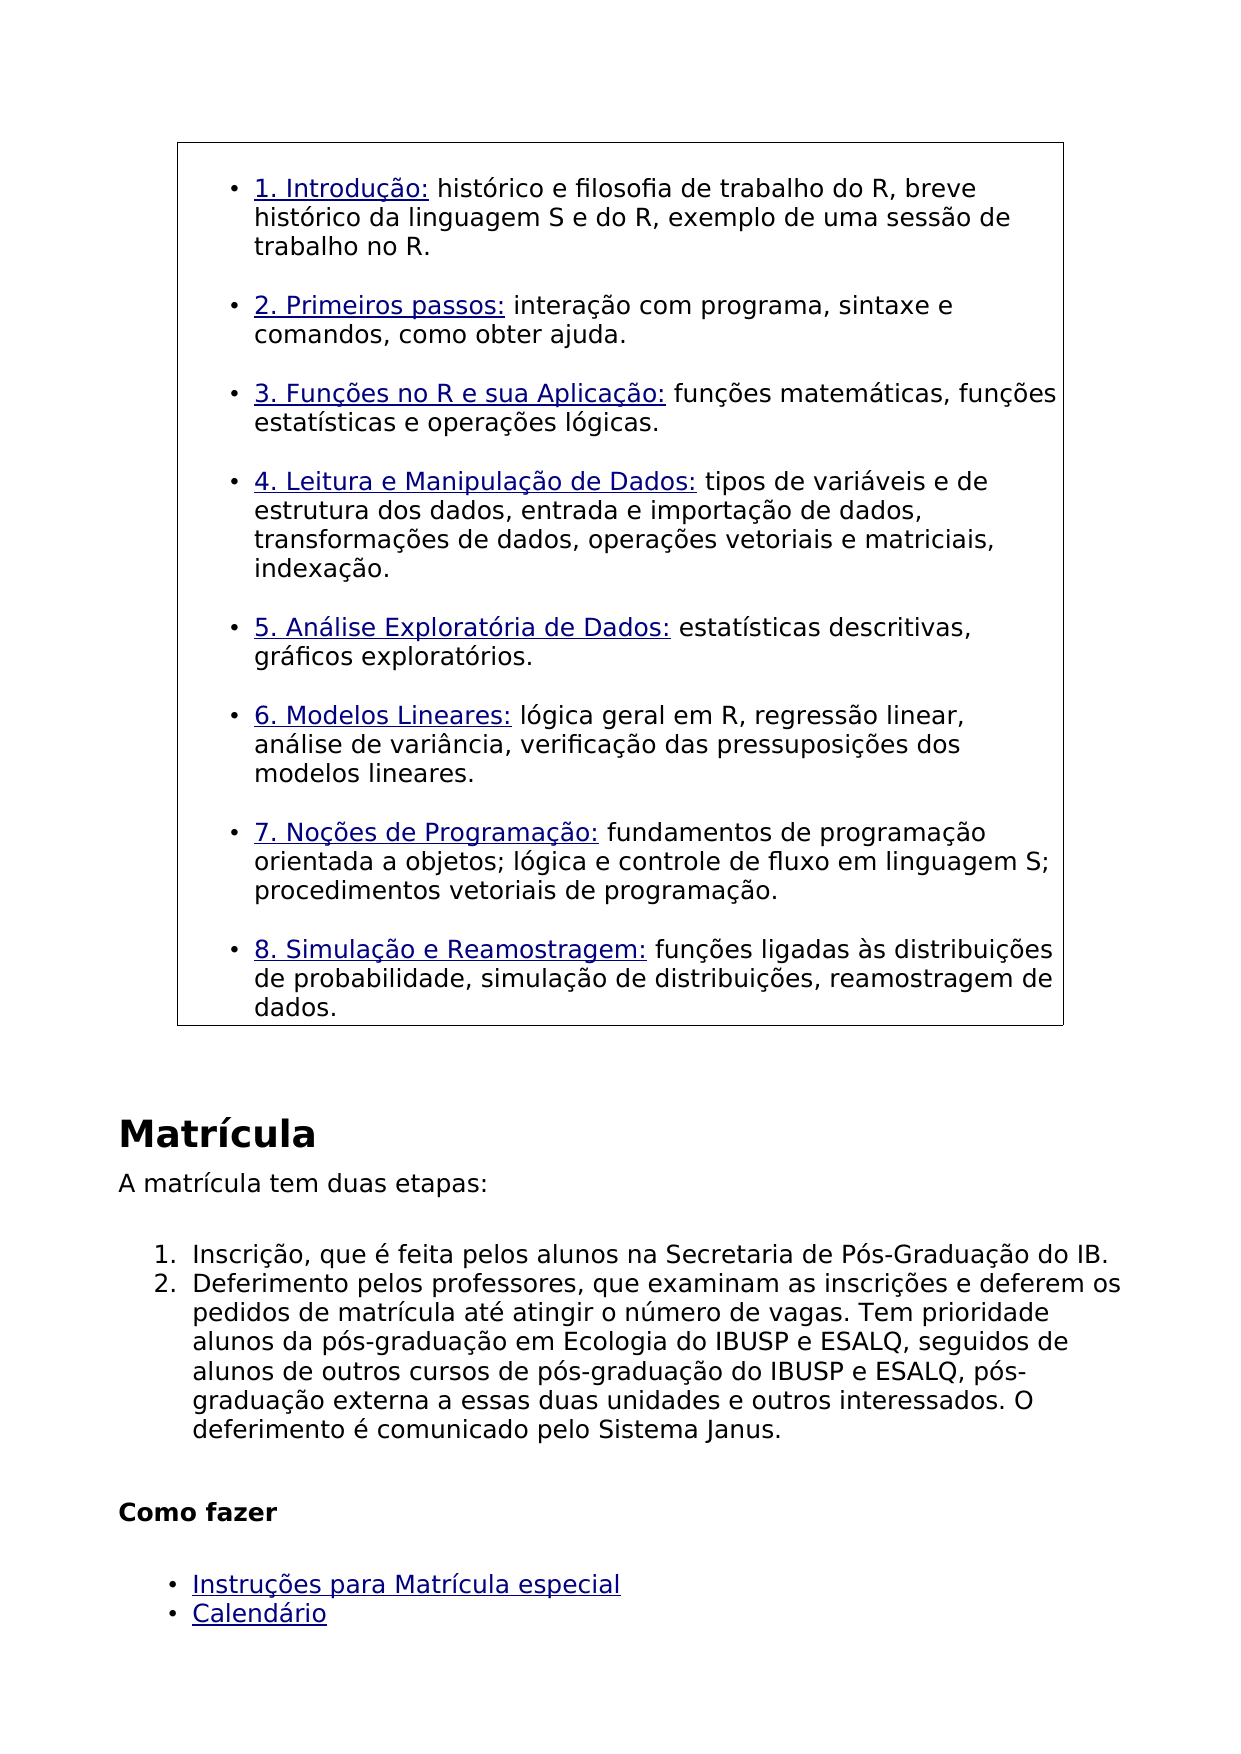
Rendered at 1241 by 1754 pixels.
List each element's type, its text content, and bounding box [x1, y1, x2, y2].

subtitle Como fazer [118, 1499, 1122, 1528]
subtitle Matrícula [118, 1113, 1122, 1156]
list Instruções para Matrícula especial [177, 1570, 1122, 1599]
list Inscrição, que é feita pelos alunos na Secretaria de Pós-Graduação do IB. [177, 1240, 1122, 1269]
text A matrícula tem duas etapas: [118, 1169, 1122, 1198]
list Calendário [177, 1599, 1122, 1628]
list Deferimento pelos professores, que examinam as inscrições e deferem os pedidos de matrícula até atingir o número de vagas. Tem prioridade alunos da pós-graduação em Ecologia do IBUSP e ESALQ, seguidos de alunos de outros cursos de pós-graduação do IBUSP e ESALQ, pós-graduação externa a essas duas unidades e outros interessados. O deferimento é comunicado pelo Sistema Janus. [177, 1269, 1122, 1444]
table_header 1. Introdução: histórico e filosofia de trabalho do R, breve histórico da linguagem S e do R, exemplo de uma sessão de trabalho no R. 2. Primeiros passos: interação com programa, sintaxe e comandos, como obter ajuda. 3. Funções no R e sua Aplicação: funções matemáticas, funções estatísticas e operações lógicas. 4. Leitura e Manipulação de Dados: tipos de variáveis e de estrutura dos dados, entrada e importação de dados, transformações de dados, operações vetoriais e matriciais, indexação. 5. Análise Exploratória de Dados: estatísticas descritivas, gráficos exploratórios. 6. Modelos Lineares: lógica geral em R, regressão linear, análise de variância, verificação das pressuposições dos modelos lineares. 7. Noções de Programação: fundamentos de programação orientada a objetos; lógica e controle de fluxo em linguagem S; procedimentos vetoriais de programação. 8. Simulação e Reamostragem: funções ligadas às distribuições de probabilidade, simulação de distribuições, reamostragem de dados. [178, 143, 1063, 1025]
